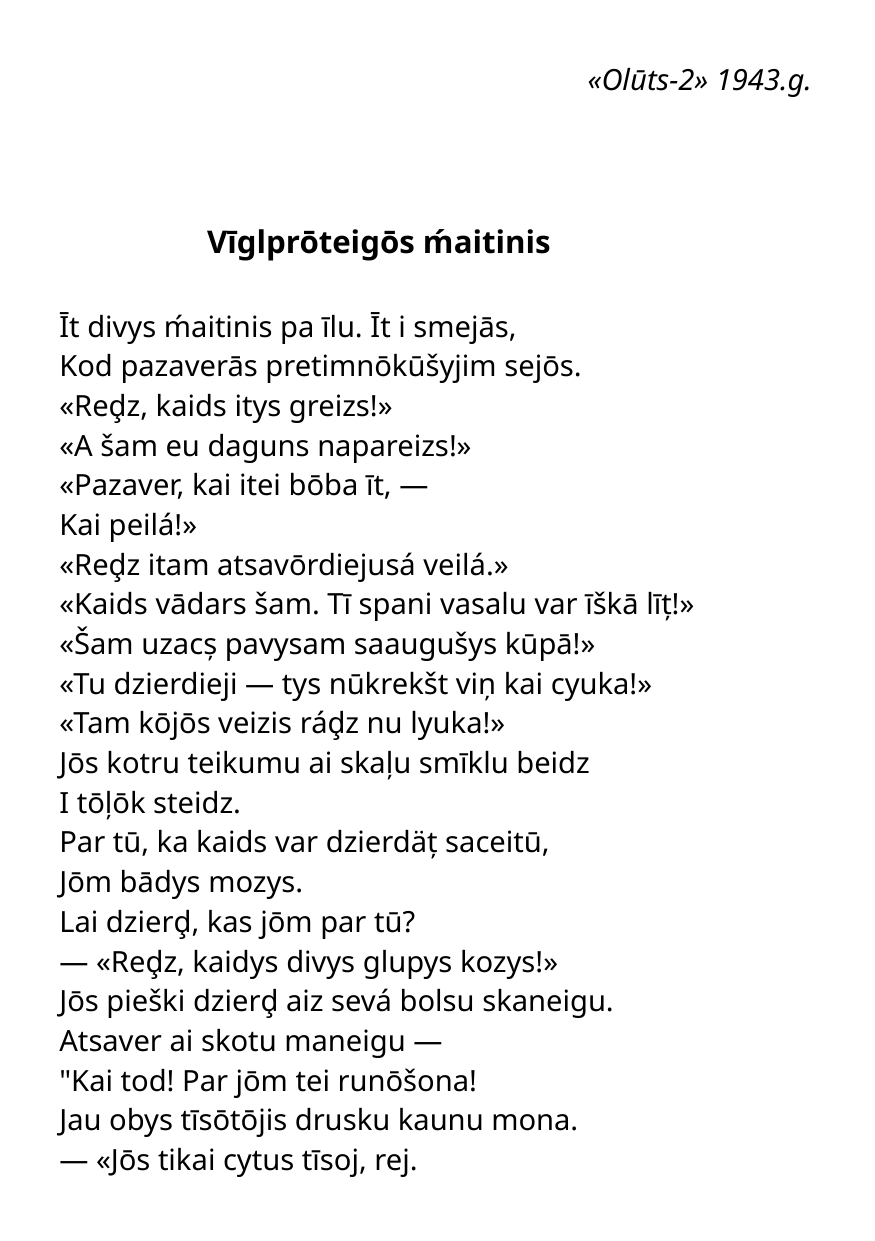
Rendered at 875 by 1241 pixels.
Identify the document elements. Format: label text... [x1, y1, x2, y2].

text — «Jōs tikai cytus tīsoj, rej. [59, 1139, 815, 1179]
text I tōļōk steidz. [59, 782, 815, 822]
text «Kaids vādars šam. Tī spani vasalu var īškā līț!» [59, 584, 815, 623]
text «A šam eu daguns napareizs!» [59, 425, 815, 464]
text Īt divys ḿaitinis pa īlu. Īt i smejās, [59, 306, 815, 346]
text «Reḑz, kaids itys greizs!» [59, 385, 815, 425]
text Kod pazaverās pretimnōkūšyjim sejōs. [59, 346, 815, 385]
text Kai peilá!» [59, 504, 815, 544]
text «Tam kōjōs veizis ráḑz nu lyuka!» [59, 703, 815, 742]
text Atsaver ai skotu maneigu — [59, 1020, 815, 1060]
text Jōs pieški dzierḑ aiz sevá bolsu skaneigu. [59, 981, 815, 1020]
text Lai dzierḑ, kas jōm par tū? [59, 901, 815, 941]
text Jōm bādys mozys. [59, 861, 815, 901]
text Vīglprōteigōs ḿaitinis [59, 218, 815, 263]
text Par tū, ka kaids var dzierdäț saceitū, [59, 822, 815, 861]
text Jōs kotru teikumu ai skaļu smīklu beidz [59, 742, 815, 782]
text «Pazaver, kai itei bōba īt, — [59, 464, 815, 504]
text «Tu dzierdieji — tys nūkrekšt viņ kai cyuka!» [59, 663, 815, 703]
text "Kai tod! Par jōm tei runōšona! [59, 1060, 815, 1099]
text Jau obys tīsōtōjis drusku kaunu mona. [59, 1099, 815, 1139]
text — «Reḑz, kaidys divys glupys kozys!» [59, 941, 815, 981]
text «Reḑz itam atsavōrdiejusá veilá.» [59, 544, 815, 584]
text «Šam uzacș pavysam saaugušys kūpā!» [59, 623, 815, 663]
text «Olūts-2» 1943.g. [177, 59, 815, 99]
